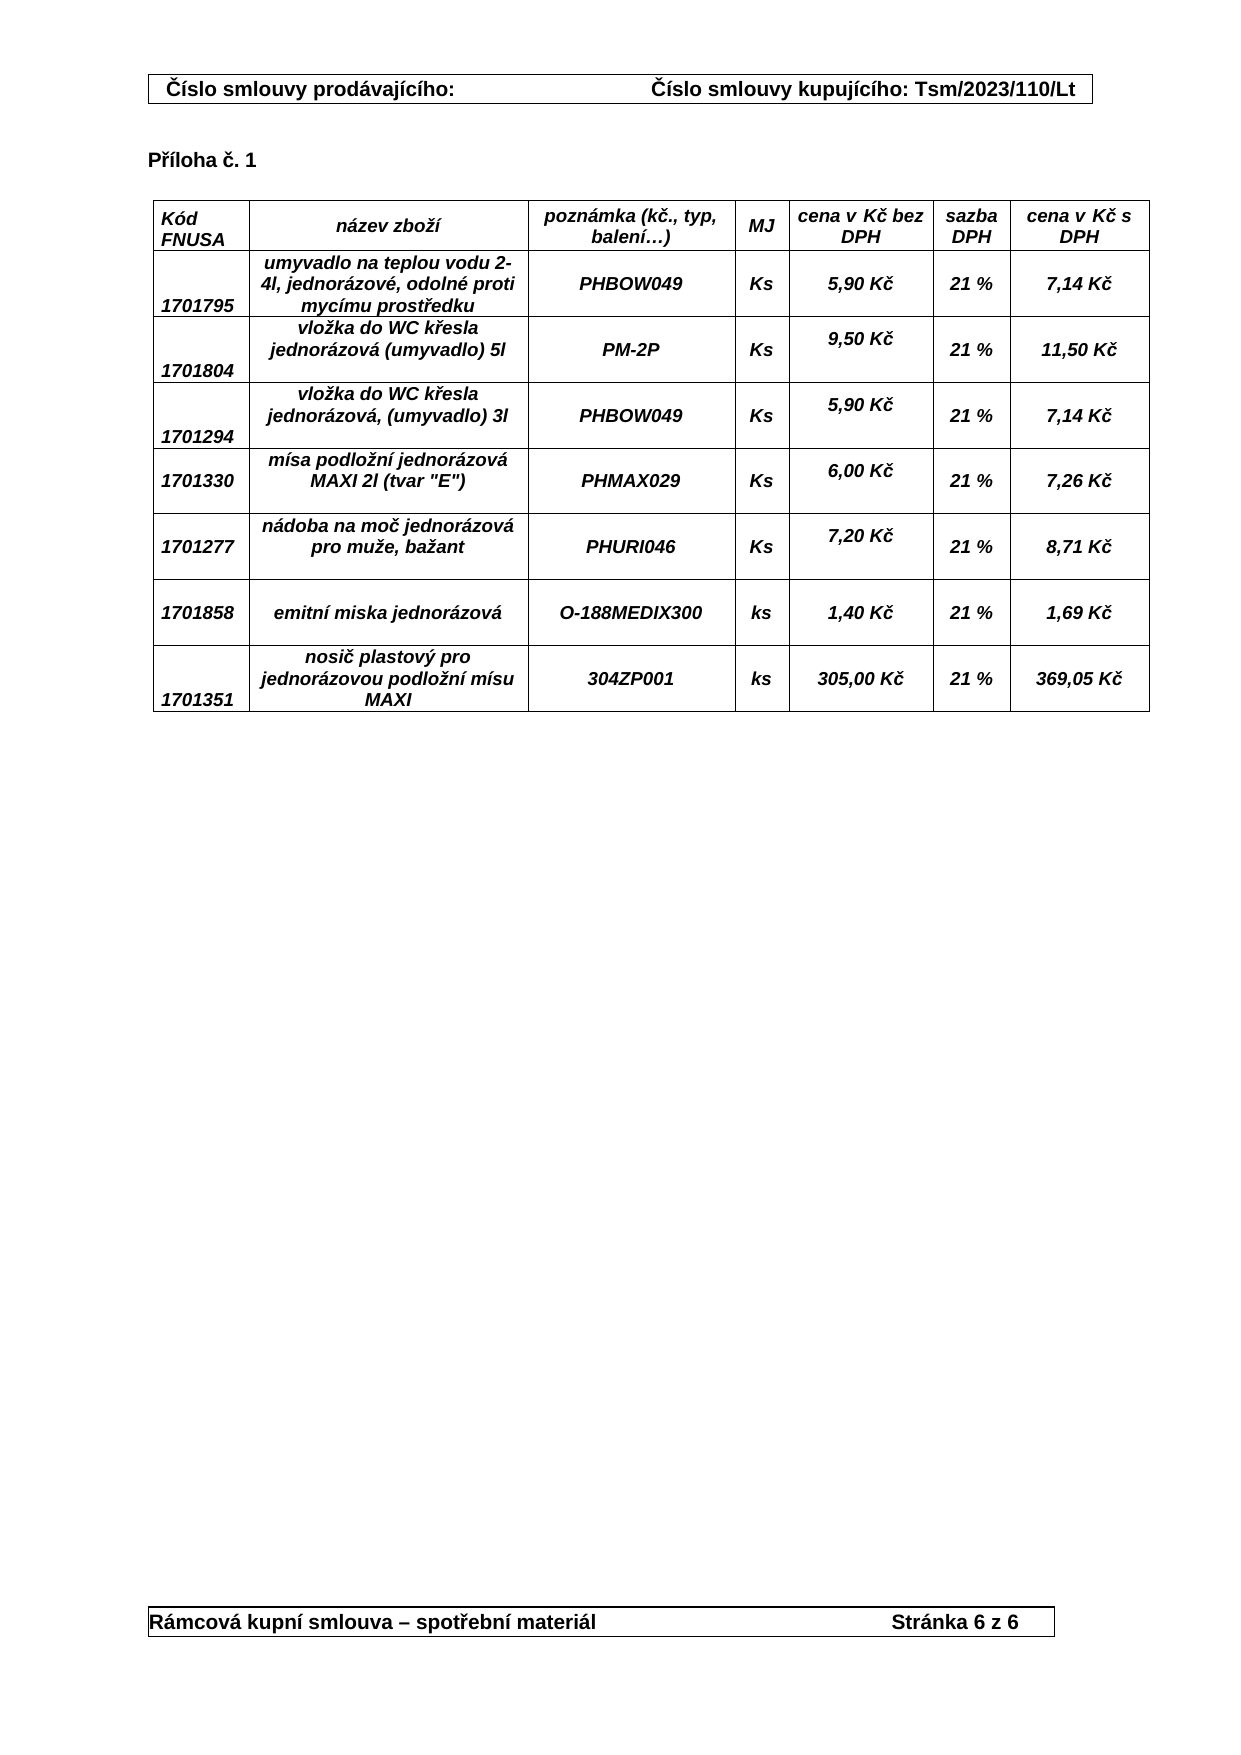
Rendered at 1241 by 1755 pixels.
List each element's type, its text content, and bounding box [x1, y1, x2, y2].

table_header sazba DPH [934, 201, 1010, 250]
table_header název zboží [250, 201, 528, 250]
table_cell 9,50 Kč [790, 317, 933, 382]
table_cell PHMAX029 [529, 449, 735, 513]
table_cell 369,05 Kč [1011, 646, 1149, 711]
table_header poznámka (kč., typ, balení…) [529, 201, 735, 250]
table_cell Ks [736, 317, 789, 382]
table_cell 21 % [934, 646, 1010, 711]
table_cell emitní miska jednorázová [250, 580, 528, 645]
table_cell 5,90 Kč [790, 383, 933, 448]
table_header MJ [736, 201, 789, 250]
table_cell 7,20 Kč [790, 514, 933, 579]
table_cell 1,40 Kč [790, 580, 933, 645]
table_cell PHURI046 [529, 514, 735, 579]
table_cell ks [736, 580, 789, 645]
table_cell 21 % [934, 317, 1010, 382]
table_cell Ks [736, 514, 789, 579]
table_header cena v Kč bez DPH [790, 201, 933, 250]
table_cell O-188MEDIX300 [529, 580, 735, 645]
table_cell vložka do WC křesla jednorázová (umyvadlo) 5l [250, 317, 528, 382]
table_cell PM-2P [529, 317, 735, 382]
table_cell Ks [736, 251, 789, 316]
table_cell 7,26 Kč [1011, 449, 1149, 513]
table_cell 21 % [934, 514, 1010, 579]
table_cell nádoba na moč jednorázová pro muže, bažant [250, 514, 528, 579]
table_cell 1701804 [154, 317, 249, 382]
table_cell 7,14 Kč [1011, 383, 1149, 448]
table_cell vložka do WC křesla jednorázová, (umyvadlo) 3l [250, 383, 528, 448]
table_cell PHBOW049 [529, 251, 735, 316]
table_cell 21 % [934, 383, 1010, 448]
table_cell 21 % [934, 251, 1010, 316]
table_cell 305,00 Kč [790, 646, 933, 711]
table_cell 1701277 [154, 514, 249, 579]
table_cell 21 % [934, 449, 1010, 513]
table_cell 1,69 Kč [1011, 580, 1149, 645]
table_cell Ks [736, 449, 789, 513]
table_cell 1701351 [154, 646, 249, 711]
table_cell ks [736, 646, 789, 711]
table_cell Ks [736, 383, 789, 448]
table_cell 8,71 Kč [1011, 514, 1149, 579]
table_cell 5,90 Kč [790, 251, 933, 316]
table_cell PHBOW049 [529, 383, 735, 448]
table_cell 6,00 Kč [790, 449, 933, 513]
table_cell nosič plastový pro jednorázovou podložní mísu MAXI [250, 646, 528, 711]
table_cell 304ZP001 [529, 646, 735, 711]
table_cell umyvadlo na teplou vodu 2-4l, jednorázové, odolné proti mycímu prostředku [250, 251, 528, 316]
table_cell 21 % [934, 580, 1010, 645]
table_cell mísa podložní jednorázová MAXI 2l (tvar "E") [250, 449, 528, 513]
table_cell 1701858 [154, 580, 249, 645]
table_header cena v Kč s DPH [1011, 201, 1149, 250]
table_cell 7,14 Kč [1011, 251, 1149, 316]
table_cell 1701795 [154, 251, 249, 316]
table_cell 1701330 [154, 449, 249, 513]
table_header Kód FNUSA [154, 201, 249, 250]
table_cell 1701294 [154, 383, 249, 448]
table_cell 11,50 Kč [1011, 317, 1149, 382]
text Příloha č. 1 [148, 148, 1093, 172]
